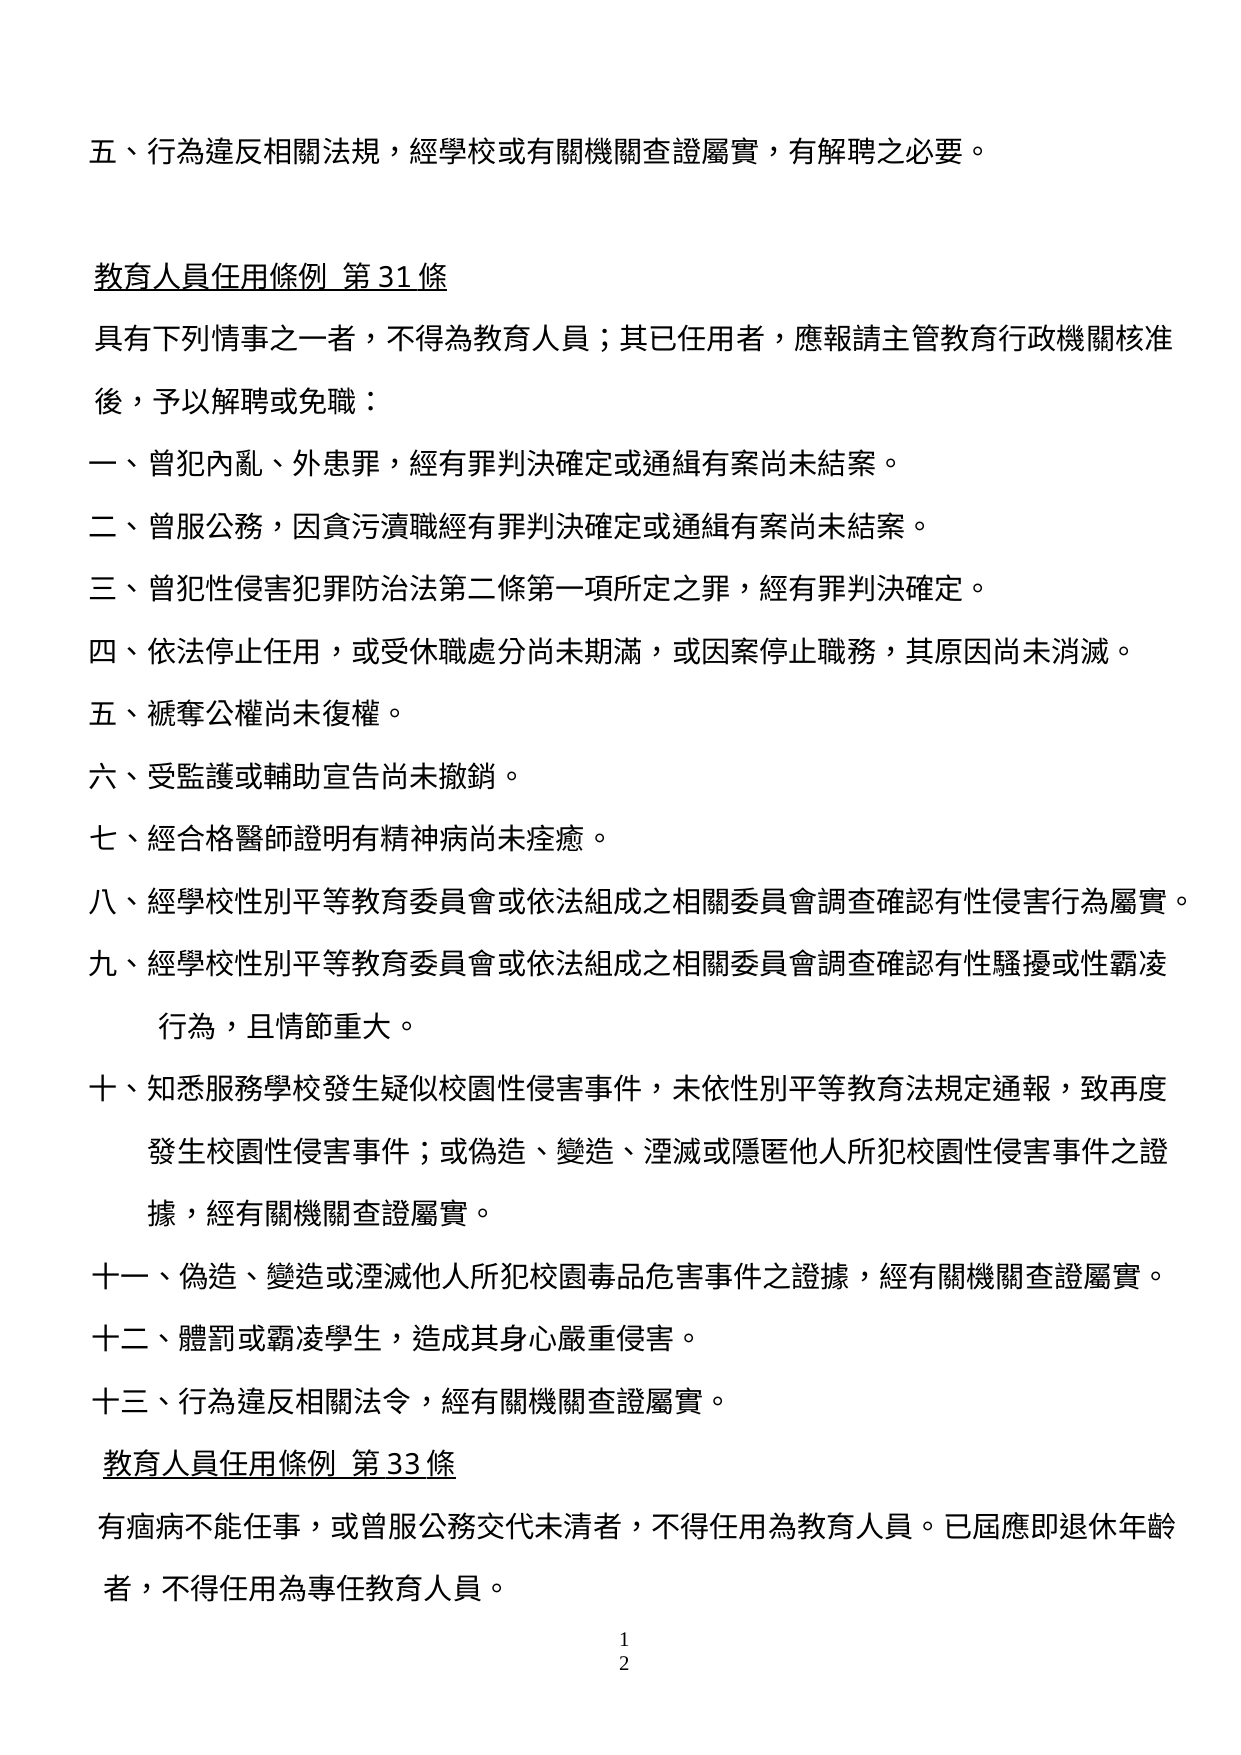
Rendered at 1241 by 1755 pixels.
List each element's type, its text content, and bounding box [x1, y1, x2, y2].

text 發生校園性侵害事件；或偽造、變造、湮滅或隱匿他人所犯校園性侵害事件之證 據，經有關機關查證屬實。 [148, 1108, 1181, 1233]
text 六、受監護或輔助宣告尚未撤銷。 [88, 733, 1181, 795]
text 十二、體罰或霸凌學生，造成其身心嚴重侵害。 [91, 1295, 1181, 1358]
text 九、經學校性別平等教育委員會或依法組成之相關委員會調查確認有性騷擾或性霸凌 [88, 920, 1181, 983]
text 四、依法停止任用，或受休職處分尚未期滿，或因案停止職務，其原因尚未消滅。 [88, 608, 1181, 670]
text 十、知悉服務學校發生疑似校園性侵害事件，未依性別平等教育法規定通報，致再度 [88, 1045, 1181, 1108]
text 三、曾犯性侵害犯罪防治法第二條第一項所定之罪，經有罪判決確定。 [88, 545, 1181, 608]
text 教育人員任用條例 第33條 [68, 1420, 1181, 1483]
text 教育人員任用條例 第31條 [59, 233, 1181, 295]
text 八、經學校性別平等教育委員會或依法組成之相關委員會調查確認有性侵害行為屬實。 [88, 858, 1181, 920]
text 十一、偽造、變造或湮滅他人所犯校園毒品危害事件之證據，經有關機關查證屬實。 [91, 1233, 1181, 1295]
text 具有下列情事之一者，不得為教育人員；其已任用者，應報請主管教育行政機關核准 [59, 295, 1181, 358]
text 五、褫奪公權尚未復權。 [88, 670, 1181, 733]
text 二、曾服公務，因貪污瀆職經有罪判決確定或通緝有案尚未結案。 [88, 483, 1181, 545]
text 一、曾犯內亂、外患罪，經有罪判決確定或通緝有案尚未結案。 [88, 420, 1181, 483]
text 五、行為違反相關法規，經學校或有關機關查證屬實，有解聘之必要。 [88, 108, 1181, 170]
text 後，予以解聘或免職： [59, 358, 1181, 420]
text 十三、行為違反相關法令，經有關機關查證屬實。 [91, 1358, 1181, 1420]
text 行為，且情節重大。 [88, 983, 1181, 1045]
text 七、經合格醫師證明有精神病尚未痊癒。 [89, 795, 1181, 858]
text 者，不得任用為專任教育人員。 [68, 1545, 1181, 1608]
text 有痼病不能任事，或曾服公務交代未清者，不得任用為教育人員。已屆應即退休年齡 [68, 1483, 1181, 1545]
